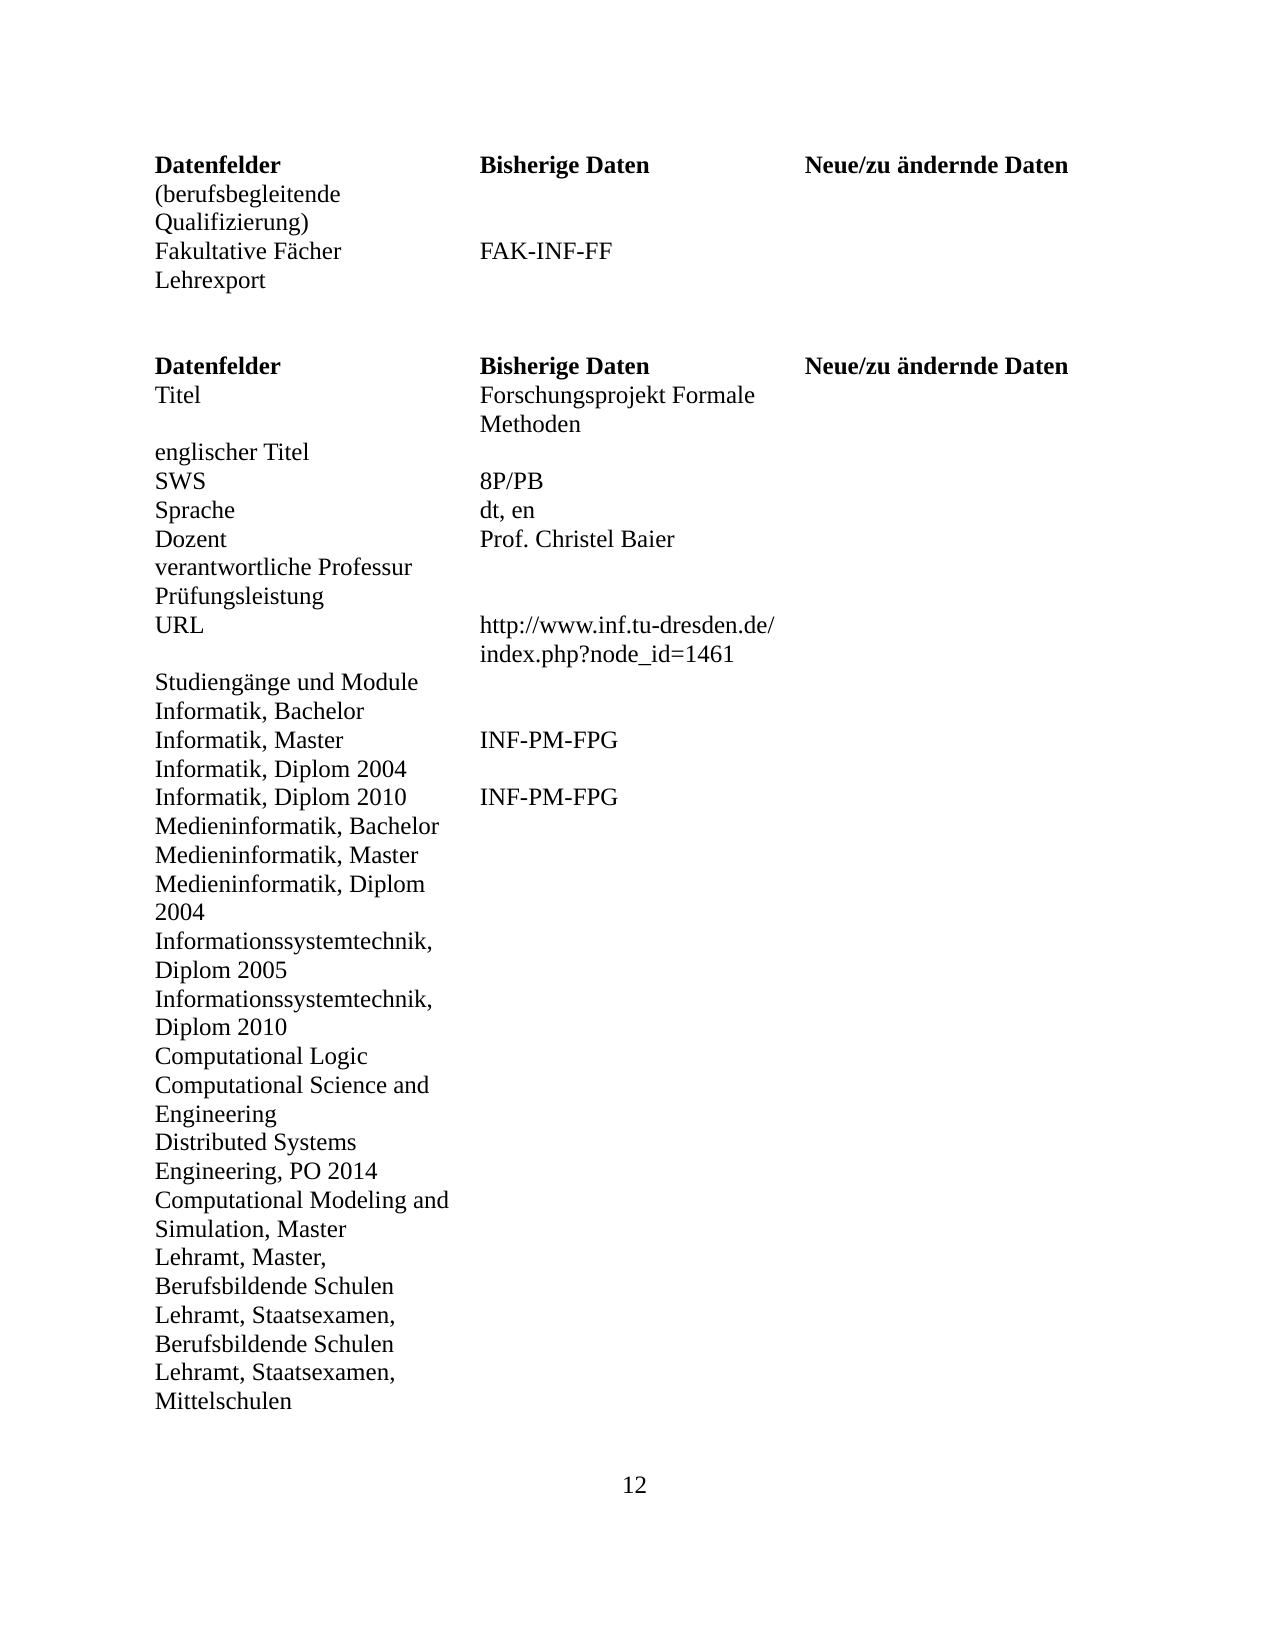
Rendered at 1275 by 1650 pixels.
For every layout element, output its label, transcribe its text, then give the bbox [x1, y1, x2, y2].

table_cell [800, 840, 1125, 869]
table_cell Prüfungsleistung [150, 581, 475, 610]
table_cell [800, 668, 1125, 696]
table_cell Prof. Christel Baier [475, 524, 800, 552]
table_cell [800, 869, 1125, 926]
table_cell [800, 438, 1125, 466]
table_cell Dozent [150, 524, 475, 552]
table_cell Studiengänge und Module [150, 668, 475, 696]
table_cell [800, 236, 1125, 265]
table_cell Lehramt, Master, Berufsbildende Schulen [150, 1243, 475, 1300]
table_cell englischer Titel [150, 438, 475, 466]
table_cell [800, 380, 1125, 437]
table_cell [800, 811, 1125, 840]
table_cell Informatik, Master [150, 725, 475, 754]
table_cell [800, 754, 1125, 782]
table_cell Medieninformatik, Master [150, 840, 475, 869]
table_cell Fakultative Fächer [150, 236, 475, 265]
table_header Bisherige Daten [475, 150, 800, 179]
table_cell [800, 524, 1125, 552]
table_cell [800, 783, 1125, 811]
table_cell Informatik, Diplom 2004 [150, 754, 475, 782]
table_cell [475, 581, 800, 610]
table_cell [475, 984, 800, 1041]
table_cell [475, 840, 800, 869]
table_cell [800, 581, 1125, 610]
table_cell URL [150, 610, 475, 667]
table_cell SWS [150, 466, 475, 495]
table_cell (berufsbegleitende Qualifizierung) [150, 179, 475, 236]
table_cell [800, 265, 1125, 294]
table_cell [800, 1041, 1125, 1070]
table_cell [475, 1041, 800, 1070]
table_cell [475, 869, 800, 926]
table_cell Lehrexport [150, 265, 475, 294]
table_cell [800, 696, 1125, 725]
table_cell Distributed Systems Engineering, PO 2014 [150, 1128, 475, 1185]
table_cell [800, 1300, 1125, 1357]
table_cell [800, 1070, 1125, 1127]
table_cell Informatik, Bachelor [150, 696, 475, 725]
table_cell Lehramt, Staatsexamen, Mittelschulen [150, 1358, 475, 1415]
table_cell [475, 811, 800, 840]
table_cell INF-PM-FPG [475, 725, 800, 754]
table_cell Sprache [150, 495, 475, 524]
table_header Datenfelder [150, 351, 475, 380]
table_cell [475, 926, 800, 984]
table_cell verantwortliche Professur [150, 553, 475, 581]
table_cell [475, 1128, 800, 1185]
table_cell [800, 1358, 1125, 1415]
table_cell http://www.inf.tu-dresden.de/index.php?node_id=1461 [475, 610, 800, 667]
table_cell [475, 668, 800, 696]
table_header Neue/zu ändernde Daten [800, 351, 1125, 380]
table_cell [800, 1243, 1125, 1300]
table_cell Medieninformatik, Bachelor [150, 811, 475, 840]
table_cell [800, 610, 1125, 667]
table_cell Forschungsprojekt Formale Methoden [475, 380, 800, 437]
table_cell Titel [150, 380, 475, 437]
table_cell [475, 553, 800, 581]
table_cell [800, 179, 1125, 236]
table_cell Medieninformatik, Diplom 2004 [150, 869, 475, 926]
table_cell Informationssystemtechnik, Diplom 2010 [150, 984, 475, 1041]
table_cell [475, 265, 800, 294]
table_cell [800, 1128, 1125, 1185]
table_cell [475, 754, 800, 782]
table_cell [800, 495, 1125, 524]
table_cell Computational Logic [150, 1041, 475, 1070]
table_cell [475, 1300, 800, 1357]
table_cell Informatik, Diplom 2010 [150, 783, 475, 811]
table_cell [475, 1358, 800, 1415]
table_cell [475, 179, 800, 236]
table_cell [475, 1070, 800, 1127]
table_cell FAK-INF-FF [475, 236, 800, 265]
table_cell Computational Science and Engineering [150, 1070, 475, 1127]
table_cell Informationssystemtechnik, Diplom 2005 [150, 926, 475, 984]
table_header Datenfelder [150, 150, 475, 179]
table_cell [800, 553, 1125, 581]
table_cell [800, 984, 1125, 1041]
table_header Neue/zu ändernde Daten [800, 150, 1125, 179]
table_cell Lehramt, Staatsexamen, Berufsbildende Schulen [150, 1300, 475, 1357]
table_header Bisherige Daten [475, 351, 800, 380]
table_cell [800, 466, 1125, 495]
table_cell [475, 696, 800, 725]
table_cell INF-PM-FPG [475, 783, 800, 811]
table_cell [475, 1185, 800, 1242]
table_cell [800, 926, 1125, 984]
table_cell [800, 1185, 1125, 1242]
table_cell [800, 725, 1125, 754]
table_cell dt, en [475, 495, 800, 524]
table_cell Computational Modeling and Simulation, Master [150, 1185, 475, 1242]
table_cell 8P/PB [475, 466, 800, 495]
table_cell [475, 1243, 800, 1300]
table_cell [475, 438, 800, 466]
